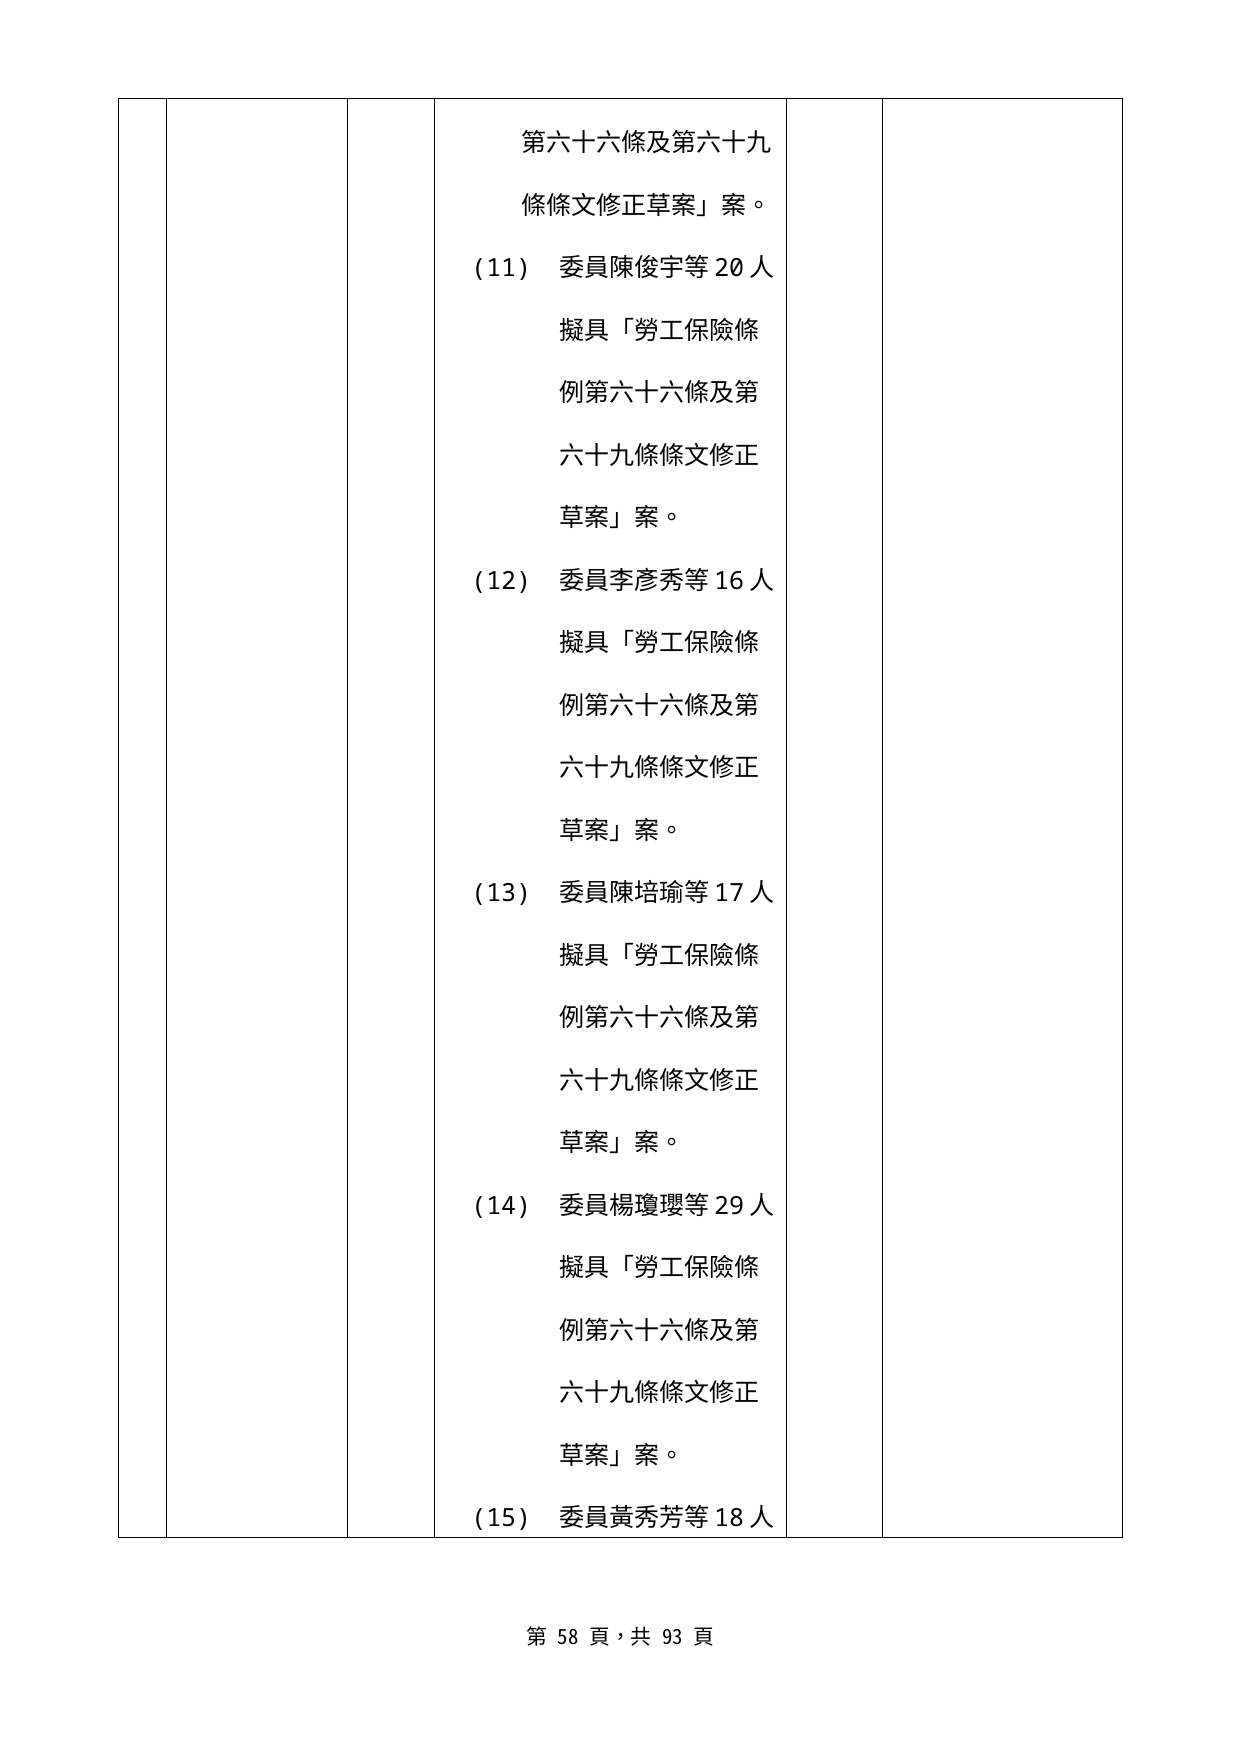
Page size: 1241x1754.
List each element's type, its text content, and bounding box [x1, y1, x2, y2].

table_cell [787, 99, 882, 1537]
table_cell [119, 99, 166, 1537]
table_cell 一、審查行政院函請審議「勞工保險條例第六十六條及第六十九條條文修正草案」案。 二、繼續審查 委員許宇甄等19人擬具「勞工保險條例第六十六條及第六十九條條文修正草案」案。 委員李昆澤等25人擬具「勞工保險條例第六十九條條文修正草案」案。 委員林國成等32人擬具「勞工保險條例第六十六條及第六十九條條文修正草案」案。 委員王育敏等20人擬具「勞工保險條例第六十六條及第六十九條條文修正草案」案。 委員賴瑞隆等17人擬具「勞工保險條例第六十九條條文修正草案」案。 委員蔡其昌等19人擬具「勞工保險條例第六十六條及第六十九條條文修正草案」案。 委員羅廷瑋等16人擬具「勞工保險條例第六十六條及第六十九條條文修正草案」案。 委員陳秀寳等21人擬具「勞工保險條例部分條文修正草案」案。 委員楊曜等25人擬具「勞工保險條例第六十六條及第六十九條條文修正草案」案。 委員蔡易餘等18人擬具「勞工保險條例第六十六條及第六十九條條文修正草案」案。 委員王美惠等17人擬具「勞工保險條例第六十六條及第六十九條條文修正草案」案。 委員徐欣瑩等22人擬具「勞工保險條例第六十六條及第六十九條條文修正草案」案。 委員翁曉玲等19人擬具「勞工保險條例第六十六條及第六十九條條文修正草案」案。 委員王鴻薇等22人擬具「勞工保險條例第六十六條及第六十九條條文修正草案」案。 委員李昆澤等19人擬具「勞工保險條例第二十九條條文修正草案」案。 三、審查 委員廖先翔等18人擬具「勞工保險條例部分條文修正草案」案。 委員林月琴等16人擬具「勞工保險條例第六十六條及第六十九條條文修正草案」案。 委員林倩綺等18人擬具「勞工保險條例第六十六條及第六十九條條文修正草案」案。 委員劉建國等17人擬具「勞工保險條例第六十六條及第六十九條條文修正草案」案。 委員鄭天財Sra Kacaw等17人擬具「勞工保險條例第六十六條及第六十九條條文修正草案」案。 委員王正旭等20人擬具「勞工保險條例第六十六條及第六十九條條文修正草案」案。 委員林淑芬等21人擬具「勞工保險條例第六十六條及第六十九條條文修正草案」案。 委員吳思瑤等19人擬具「勞工保險條例第六十六條及第六十九條條文修正草案」案。 委員李坤城等20人擬具「勞工保險條例第六十六條及第六十九條條文修正草案」案。 委員廖偉翔等16人擬具「勞工保險條例第六十六條及第六十九條條文修正草案」案。 委員陳俊宇等20人擬具「勞工保險條例第六十六條及第六十九條條文修正草案」案。 委員李彥秀等16人擬具「勞工保險條例第六十六條及第六十九條條文修正草案」案。 委員陳培瑜等17人擬具「勞工保險條例第六十六條及第六十九條條文修正草案」案。 委員楊瓊瓔等29人擬具「勞工保險條例第六十六條及第六十九條條文修正草案」案。 委員黃秀芳等18人擬具「勞工保險條例第六十六條及第六十九條條文修正草案」案。 委員葉元之等20人擬具「勞工保險條例第六十六條及第六十九條條文修正草案」案。 委員吳沛憶等18人擬具「勞工保險條例第六十六條及第六十九條條文修正草案」案。 委員馬文君等18人擬具「勞工保險條例第六十六條及第六十九條條文修正草案」案。 委員郭昱晴等16人擬具「勞工保險條例第六十六條及第六十九條條文修正草案」案。 委員盧縣一等17人擬具「勞工保險條例部分條文修正草案」案。 委員郭國文等18人擬具「勞工保險條例第六十六條及第六十九條條文修正草案」案。 委員張雅琳等17人擬具「勞工保險條例第六十六條及第六十九條條文修正草案」案。 【逐條討論】 【三、(十五)至(十九)案，如經復議則不予審查】 【三、(二十)至(二十二)案，如未經院會交付本會審查或未經各黨團簽署不復議同意書則不予審查】 [435, 99, 786, 1537]
table_cell 114.12.18 (四) [167, 99, 347, 1537]
table_cell [883, 99, 1122, 1537]
table_cell [348, 99, 434, 1537]
